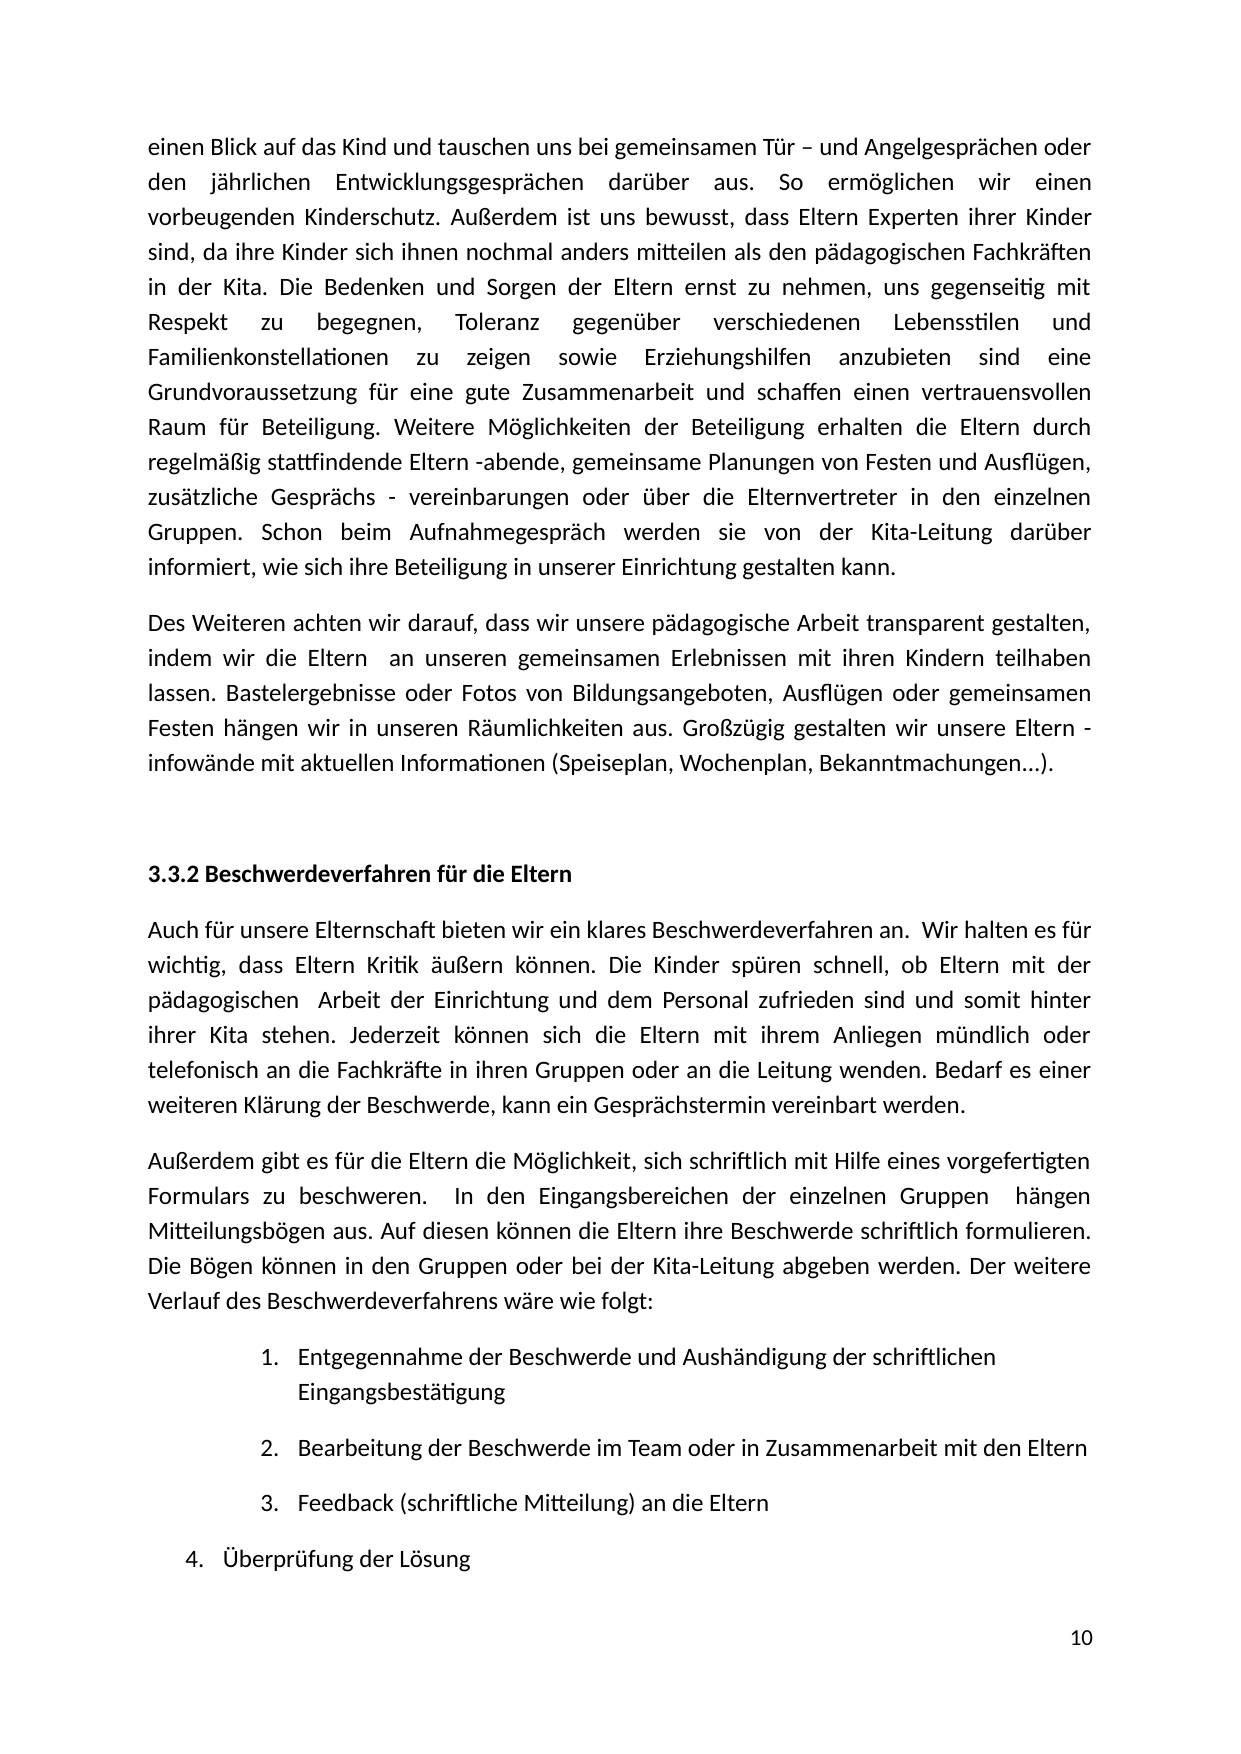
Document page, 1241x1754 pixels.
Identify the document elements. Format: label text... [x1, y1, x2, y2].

text Des Weiteren achten wir darauf, dass wir unsere pädagogische Arbeit transparent gestalten, indem wir die Eltern an unseren gemeinsamen Erlebnissen mit ihren Kindern teilhaben lassen. Bastelergebnisse oder Fotos von Bildungsangeboten, Ausflügen oder gemeinsamen Festen hängen wir in unseren Räumlichkeiten aus. Großzügig gestalten wir unsere Eltern - infowände mit aktuellen Informationen (Speiseplan, Wochenplan, Bekanntmachungen...). [148, 607, 1093, 777]
text Auch für unsere Elternschaft bieten wir ein klares Beschwerdeverfahren an. Wir halten es für wichtig, dass Eltern Kritik äußern können. Die Kinder spüren schnell, ob Eltern mit der pädagogischen Arbeit der Einrichtung und dem Personal zufrieden sind und somit hinter ihrer Kita stehen. Jederzeit können sich die Eltern mit ihrem Anliegen mündlich oder telefonisch an die Fachkräfte in ihren Gruppen oder an die Leitung wenden. Bedarf es einer weiteren Klärung der Beschwerde, kann ein Gesprächstermin vereinbart werden. [148, 914, 1093, 1120]
text 3.3.2 Beschwerdeverfahren für die Eltern [148, 858, 1093, 889]
text Außerdem gibt es für die Eltern die Möglichkeit, sich schriftlich mit Hilfe eines vorgefertigten Formulars zu beschweren. In den Eingangsbereichen der einzelnen Gruppen hängen Mitteilungsbögen aus. Auf diesen können die Eltern ihre Beschwerde schriftlich formulieren. Die Bögen können in den Gruppen oder bei der Kita-Leitung abgeben werden. Der weitere Verlauf des Beschwerdeverfahrens wäre wie folgt: [148, 1145, 1093, 1316]
list Entgegennahme der Beschwerde und Aushändigung der schriftlichen Eingangsbestätigung [260, 1341, 1093, 1406]
list Feedback (schriftliche Mitteilung) an die Eltern [260, 1487, 1093, 1518]
list Bearbeitung der Beschwerde im Team oder in Zusammenarbeit mit den Eltern [260, 1432, 1093, 1462]
text einen Blick auf das Kind und tauschen uns bei gemeinsamen Tür – und Angelgesprächen oder den jährlichen Entwicklungsgesprächen darüber aus. So ermöglichen wir einen vorbeugenden Kinderschutz. Außerdem ist uns bewusst, dass Eltern Experten ihrer Kinder sind, da ihre Kinder sich ihnen nochmal anders mitteilen als den pädagogischen Fachkräften in der Kita. Die Bedenken und Sorgen der Eltern ernst zu nehmen, uns gegenseitig mit Respekt zu begegnen, Toleranz gegenüber verschiedenen Lebensstilen und Familienkonstellationen zu zeigen sowie Erziehungshilfen anzubieten sind eine Grundvoraussetzung für eine gute Zusammenarbeit und schaffen einen vertrauensvollen Raum für Beteiligung. Weitere Möglichkeiten der Beteiligung erhalten die Eltern durch regelmäßig stattfindende Eltern -abende, gemeinsame Planungen von Festen und Ausflügen, zusätzliche Gesprächs - vereinbarungen oder über die Elternvertreter in den einzelnen Gruppen. Schon beim Aufnahmegespräch werden sie von der Kita-Leitung darüber informiert, wie sich ihre Beteiligung in unserer Einrichtung gestalten kann. [148, 131, 1093, 581]
list Überprüfung der Lösung [185, 1543, 1093, 1574]
